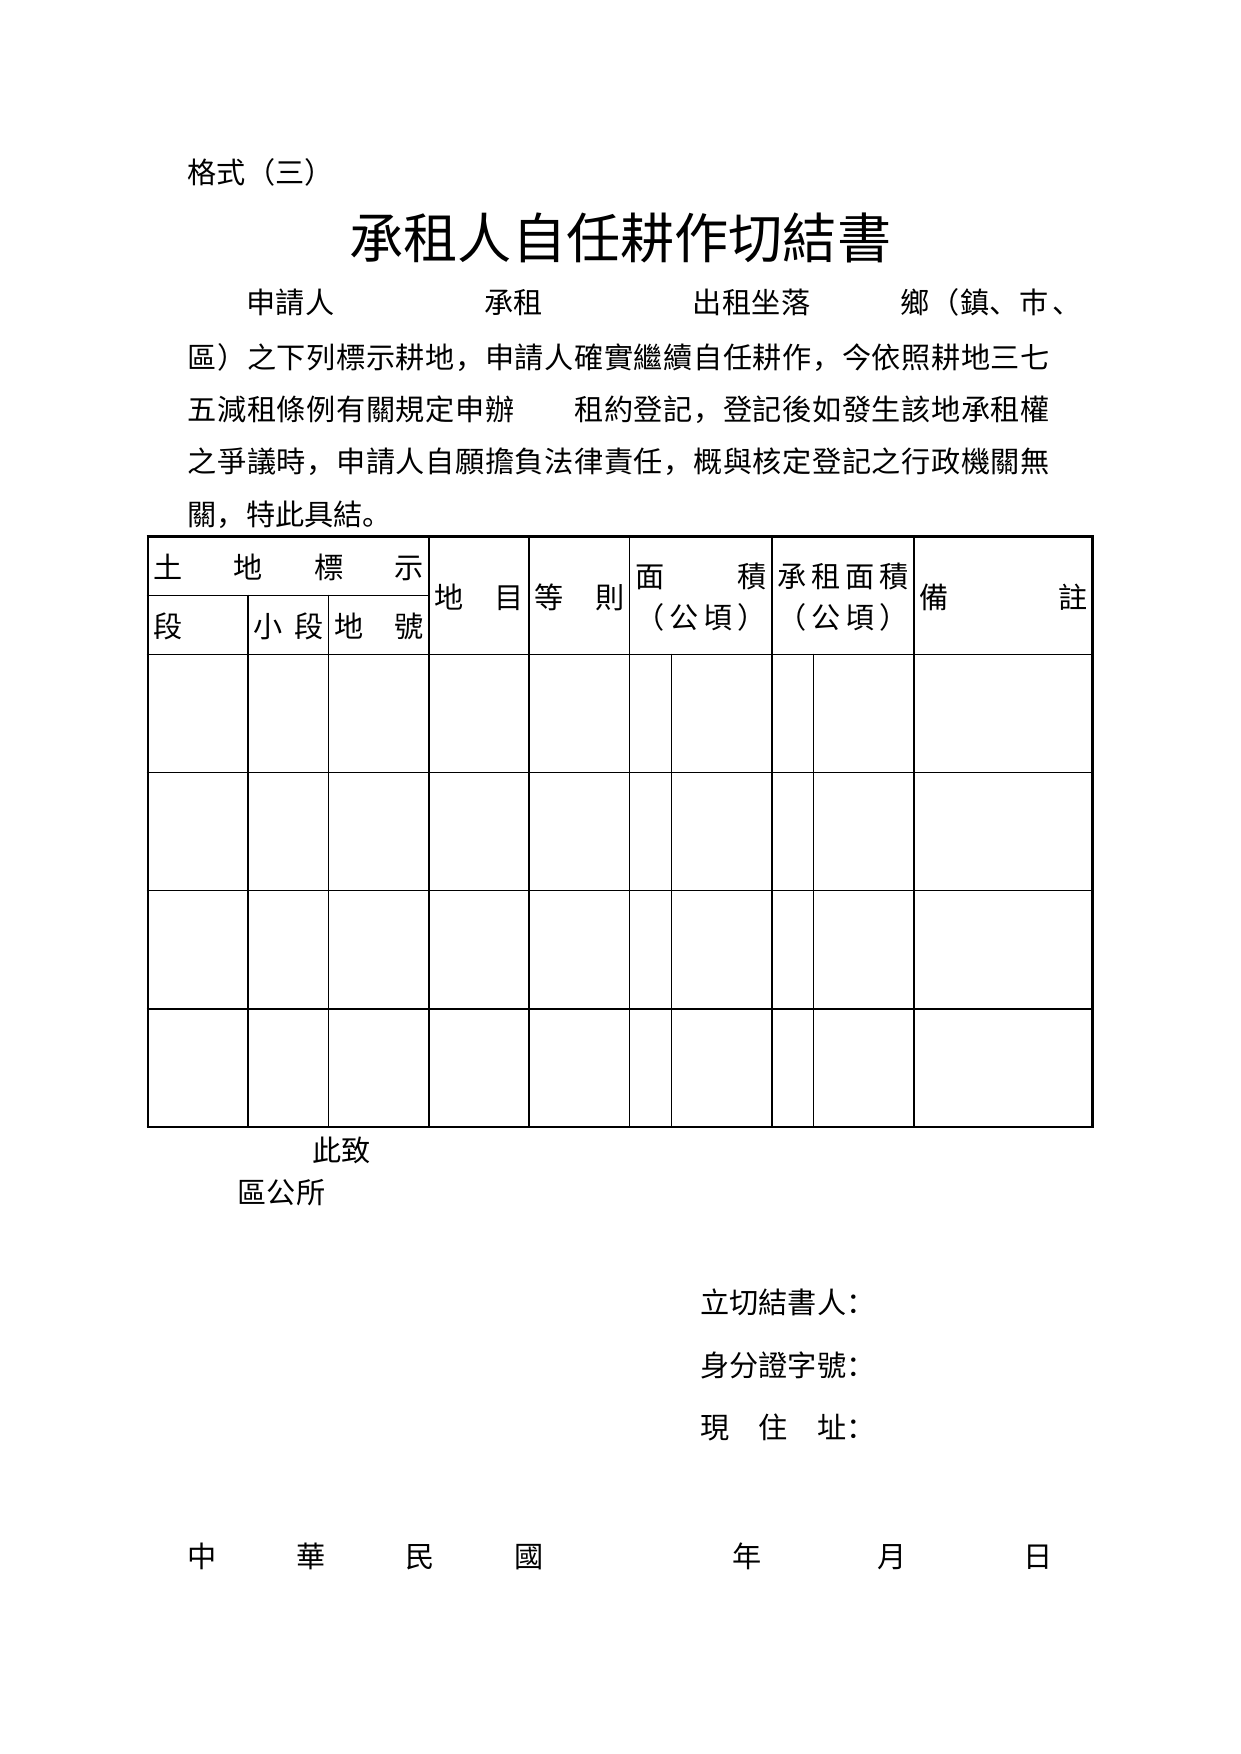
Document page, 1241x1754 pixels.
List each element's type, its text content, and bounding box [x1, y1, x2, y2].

text 此致 [312, 1128, 1053, 1170]
table_cell [149, 891, 247, 1008]
table_cell [530, 655, 629, 772]
table_cell [530, 1010, 629, 1126]
subtitle 承租人自任耕作切結書 [187, 192, 1053, 275]
table_cell [814, 1010, 913, 1126]
table_cell [329, 773, 428, 890]
table_header 地目 [430, 538, 528, 653]
table_cell [630, 773, 671, 890]
text 中 華 民 國 年 月 日 [187, 1534, 1053, 1576]
table_header 備註 [915, 538, 1091, 653]
table_cell [773, 891, 813, 1008]
table_cell 地號 [329, 596, 428, 653]
table_cell [915, 773, 1091, 890]
text 身分證字號： [700, 1326, 1053, 1388]
table_cell [430, 773, 528, 890]
table_cell [773, 773, 813, 890]
text 格式（三） [187, 150, 1053, 192]
table_cell [672, 1010, 771, 1126]
table_cell [915, 655, 1091, 772]
table_cell [149, 1010, 247, 1126]
table_cell [249, 891, 328, 1008]
table_cell [530, 773, 629, 890]
table_header 面積 （公頃） [630, 538, 771, 653]
text 現 住 址： [700, 1388, 1053, 1451]
text 申請人 承租 出租坐落 鄉（鎮、巿、區）之下列標示耕地，申請人確實繼續自任耕作，今依照耕地三七五減租條例有關規定申辦 租約登記，登記後如發生該地承租權之爭議時，申請人自願擔負法律責任，概與核定登記之行政機關無關，特此具結。 [187, 275, 1053, 535]
table_cell [773, 1010, 813, 1126]
table_cell [814, 655, 913, 772]
table_cell [915, 1010, 1091, 1126]
table_cell [530, 891, 629, 1008]
table_cell [149, 773, 247, 890]
table_cell [249, 773, 328, 890]
table_cell [249, 1010, 328, 1126]
table_cell [915, 891, 1091, 1008]
table_cell [430, 1010, 528, 1126]
table_cell [814, 773, 913, 890]
table_cell [329, 891, 428, 1008]
text 區公所 [237, 1170, 1053, 1211]
table_cell [430, 655, 528, 772]
table_cell [773, 655, 813, 772]
table_cell [672, 891, 771, 1008]
table_header 土地標示 [149, 538, 428, 594]
table_cell [430, 891, 528, 1008]
table_header 等則 [530, 538, 629, 653]
table_cell [630, 891, 671, 1008]
table_cell 段 [149, 596, 247, 653]
table_cell [814, 891, 913, 1008]
table_cell [630, 1010, 671, 1126]
table_header 承租面積 （公頃） [773, 538, 913, 653]
table_cell [149, 655, 247, 772]
table_cell 小段 [249, 596, 328, 653]
table_cell [630, 655, 671, 772]
table_cell [672, 655, 771, 772]
table_cell [672, 773, 771, 890]
table_cell [249, 655, 328, 772]
text 立切結書人： [700, 1263, 1053, 1326]
table_cell [329, 655, 428, 772]
table_cell [329, 1010, 428, 1126]
